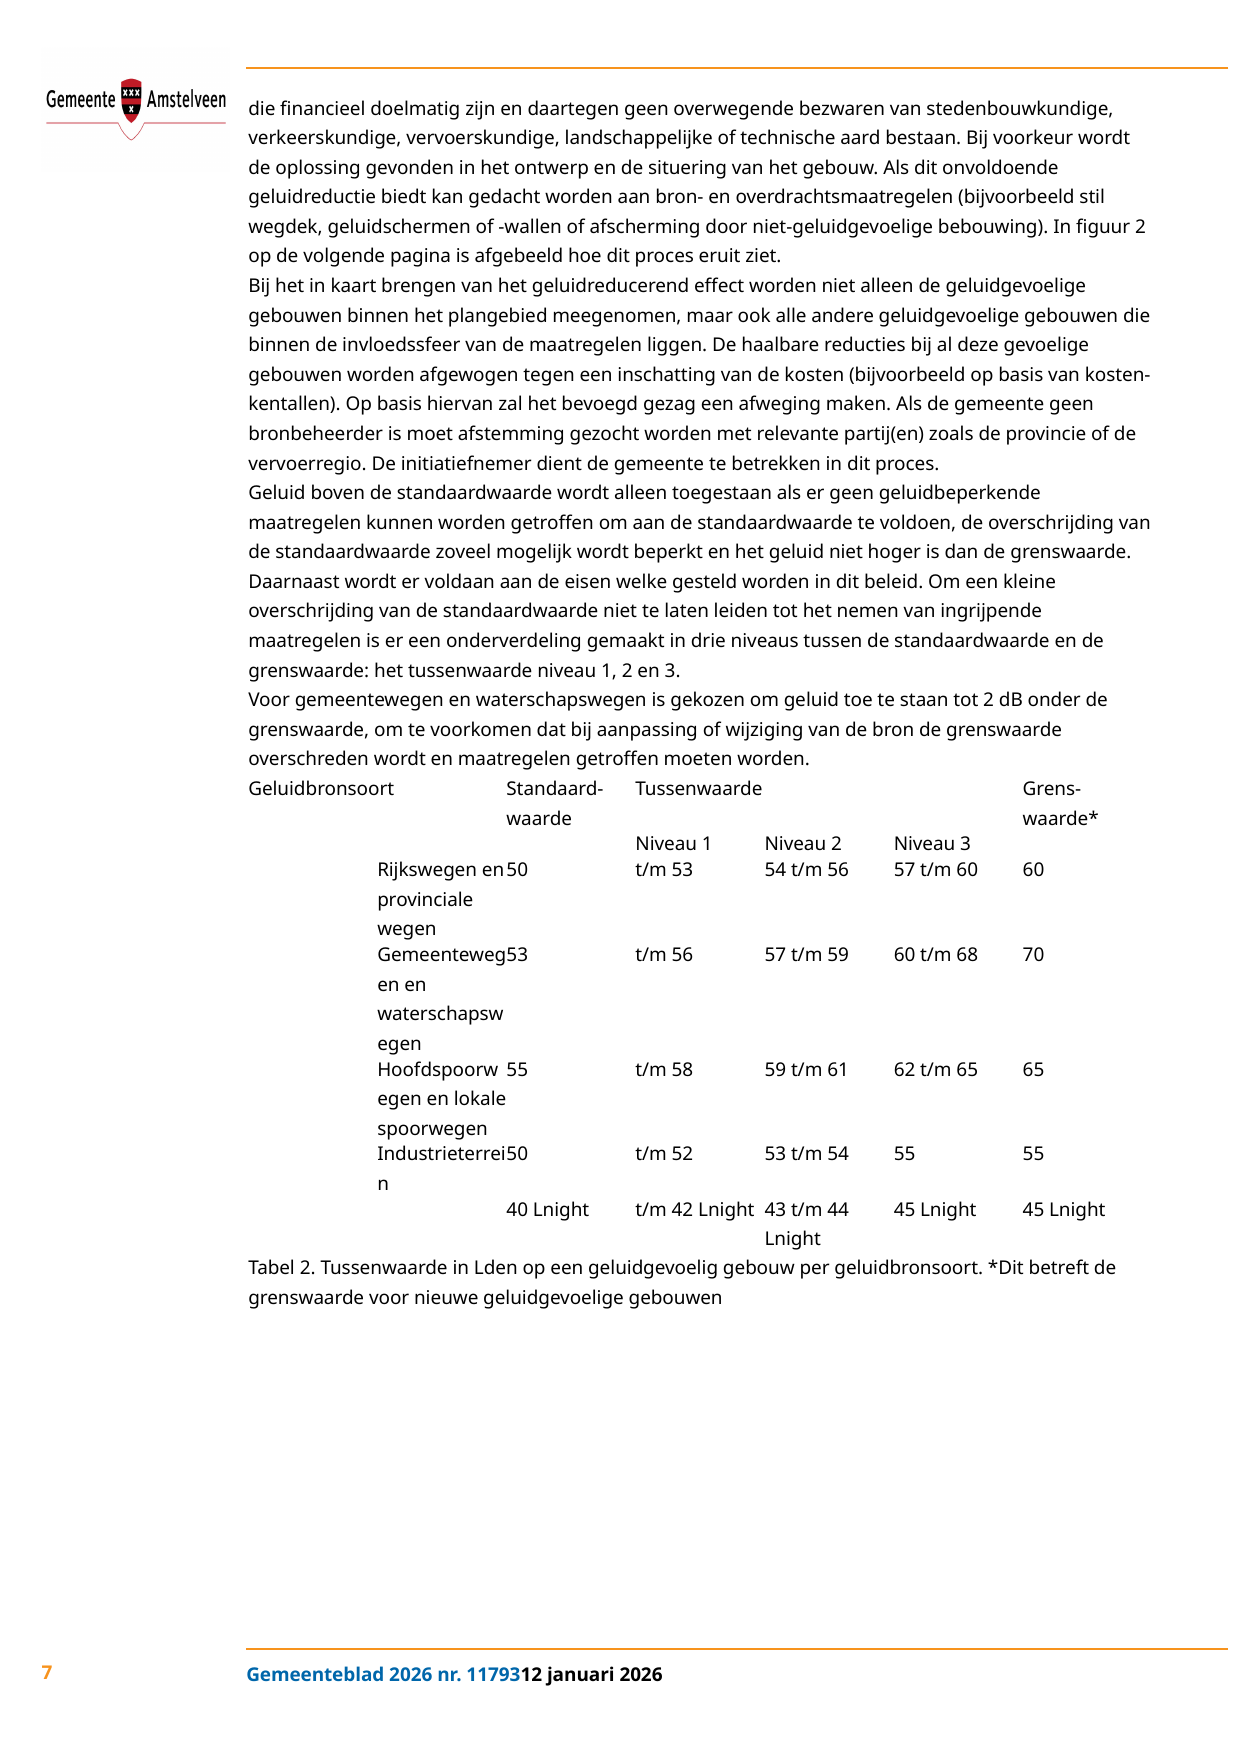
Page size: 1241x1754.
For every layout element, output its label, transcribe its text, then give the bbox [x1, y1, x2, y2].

table_cell [506, 831, 635, 856]
table_cell [248, 831, 506, 856]
text Bij het in kaart brengen van het geluidreducerend effect worden niet alleen de geluidgevoelige gebouwen binnen het plangebied meegenomen, maar ook alle andere geluidgevoelige gebouwen die binnen de invloedssfeer van de maatregelen liggen. De haalbare reducties bij al deze gevoelige gebouwen worden afgewogen tegen een inschatting van de kosten (bijvoorbeeld op basis van kosten-kentallen). Op basis hiervan zal het bevoegd gezag een afweging maken. Als de gemeente geen bronbeheerder is moet afstemming gezocht worden met relevante partij(en) zoals de provincie of de vervoerregio. De initiatiefnemer dient de gemeente te betrekken in dit proces. [248, 272, 1152, 476]
table_cell t/m 56 [635, 941, 764, 1056]
table_cell Niveau 1 [635, 831, 764, 856]
table_cell [377, 1196, 506, 1251]
table_cell [248, 1056, 377, 1141]
table_cell 55 [1023, 1141, 1152, 1196]
table_header Standaard-waarde [506, 775, 635, 831]
table_cell 53 [506, 941, 635, 1056]
text Voor gemeentewegen en waterschapswegen is gekozen om geluid toe te staan tot 2 dB onder de grenswaarde, om te voorkomen dat bij aanpassing of wijziging van de bron de grenswaarde overschreden wordt en maatregelen getroffen moeten worden. [248, 686, 1152, 771]
table_cell 50 [506, 856, 635, 941]
table_cell 57 t/m 59 [764, 941, 893, 1056]
table_cell [248, 1141, 377, 1196]
table_cell Rijkswegen en provinciale wegen [377, 856, 506, 941]
table_header Tussenwaarde [635, 775, 1022, 831]
table_cell t/m 58 [635, 1056, 764, 1141]
table_cell 60 [1023, 856, 1152, 941]
table_cell 43 t/m 44 Lnight [764, 1196, 893, 1251]
table_cell Industrieterrein [377, 1141, 506, 1196]
table_cell 70 [1023, 941, 1152, 1056]
table_cell [248, 1196, 377, 1251]
text Geluid boven de standaardwaarde wordt alleen toegestaan als er geen geluidbeperkende maatregelen kunnen worden getroffen om aan de standaardwaarde te voldoen, de overschrijding van de standaardwaarde zoveel mogelijk wordt beperkt en het geluid niet hoger is dan de grenswaarde. Daarnaast wordt er voldaan aan de eisen welke gesteld worden in dit beleid. Om een kleine overschrijding van de standaardwaarde niet te laten leiden tot het nemen van ingrijpende maatregelen is er een onderverdeling gemaakt in drie niveaus tussen de standaardwaarde en de grenswaarde: het tussenwaarde niveau 1, 2 en 3. [248, 479, 1152, 683]
text Tabel 2. Tussenwaarde in Lden op een geluidgevoelig gebouw per geluidbronsoort. *Dit betreft de grenswaarde voor nieuwe geluidgevoelige gebouwen [248, 1254, 1152, 1310]
table_cell 54 t/m 56 [764, 856, 893, 941]
table_cell 55 [506, 1056, 635, 1141]
table_cell 53 t/m 54 [764, 1141, 893, 1196]
table_cell 45 Lnight [1023, 1196, 1152, 1251]
table_cell [248, 941, 377, 1056]
table_cell [1023, 831, 1152, 856]
table_cell 55 [894, 1141, 1022, 1196]
table_header Geluidbronsoort [248, 775, 506, 831]
table_cell 59 t/m 61 [764, 1056, 893, 1141]
table_cell 65 [1023, 1056, 1152, 1141]
table_cell 60 t/m 68 [894, 941, 1022, 1056]
table_cell 40 Lnight [506, 1196, 635, 1251]
table_cell 45 Lnight [894, 1196, 1022, 1251]
table_cell Niveau 3 [894, 831, 1022, 856]
table_header Grens-waarde* [1023, 775, 1152, 831]
table_cell Hoofdspoorwegen en lokale spoorwegen [377, 1056, 506, 1141]
table_cell Niveau 2 [764, 831, 893, 856]
table_cell t/m 53 [635, 856, 764, 941]
table_cell [248, 856, 377, 941]
table_cell t/m 42 Lnight [635, 1196, 764, 1251]
table_cell 57 t/m 60 [894, 856, 1022, 941]
table_cell Gemeentewegen en waterschapswegen [377, 941, 506, 1056]
table_cell t/m 52 [635, 1141, 764, 1196]
picture [41, 47, 231, 172]
table_cell 50 [506, 1141, 635, 1196]
text die financieel doelmatig zijn en daartegen geen overwegende bezwaren van stedenbouwkundige, verkeerskundige, vervoerskundige, landschappelijke of technische aard bestaan. Bij voorkeur wordt de oplossing gevonden in het ontwerp en de situering van het gebouw. Als dit onvoldoende geluidreductie biedt kan gedacht worden aan bron- en overdrachtsmaatregelen (bijvoorbeeld stil wegdek, geluidschermen of -wallen of afscherming door niet-geluidgevoelige bebouwing). In figuur 2 op de volgende pagina is afgebeeld hoe dit proces eruit ziet. [248, 95, 1152, 268]
table_cell 62 t/m 65 [894, 1056, 1022, 1141]
